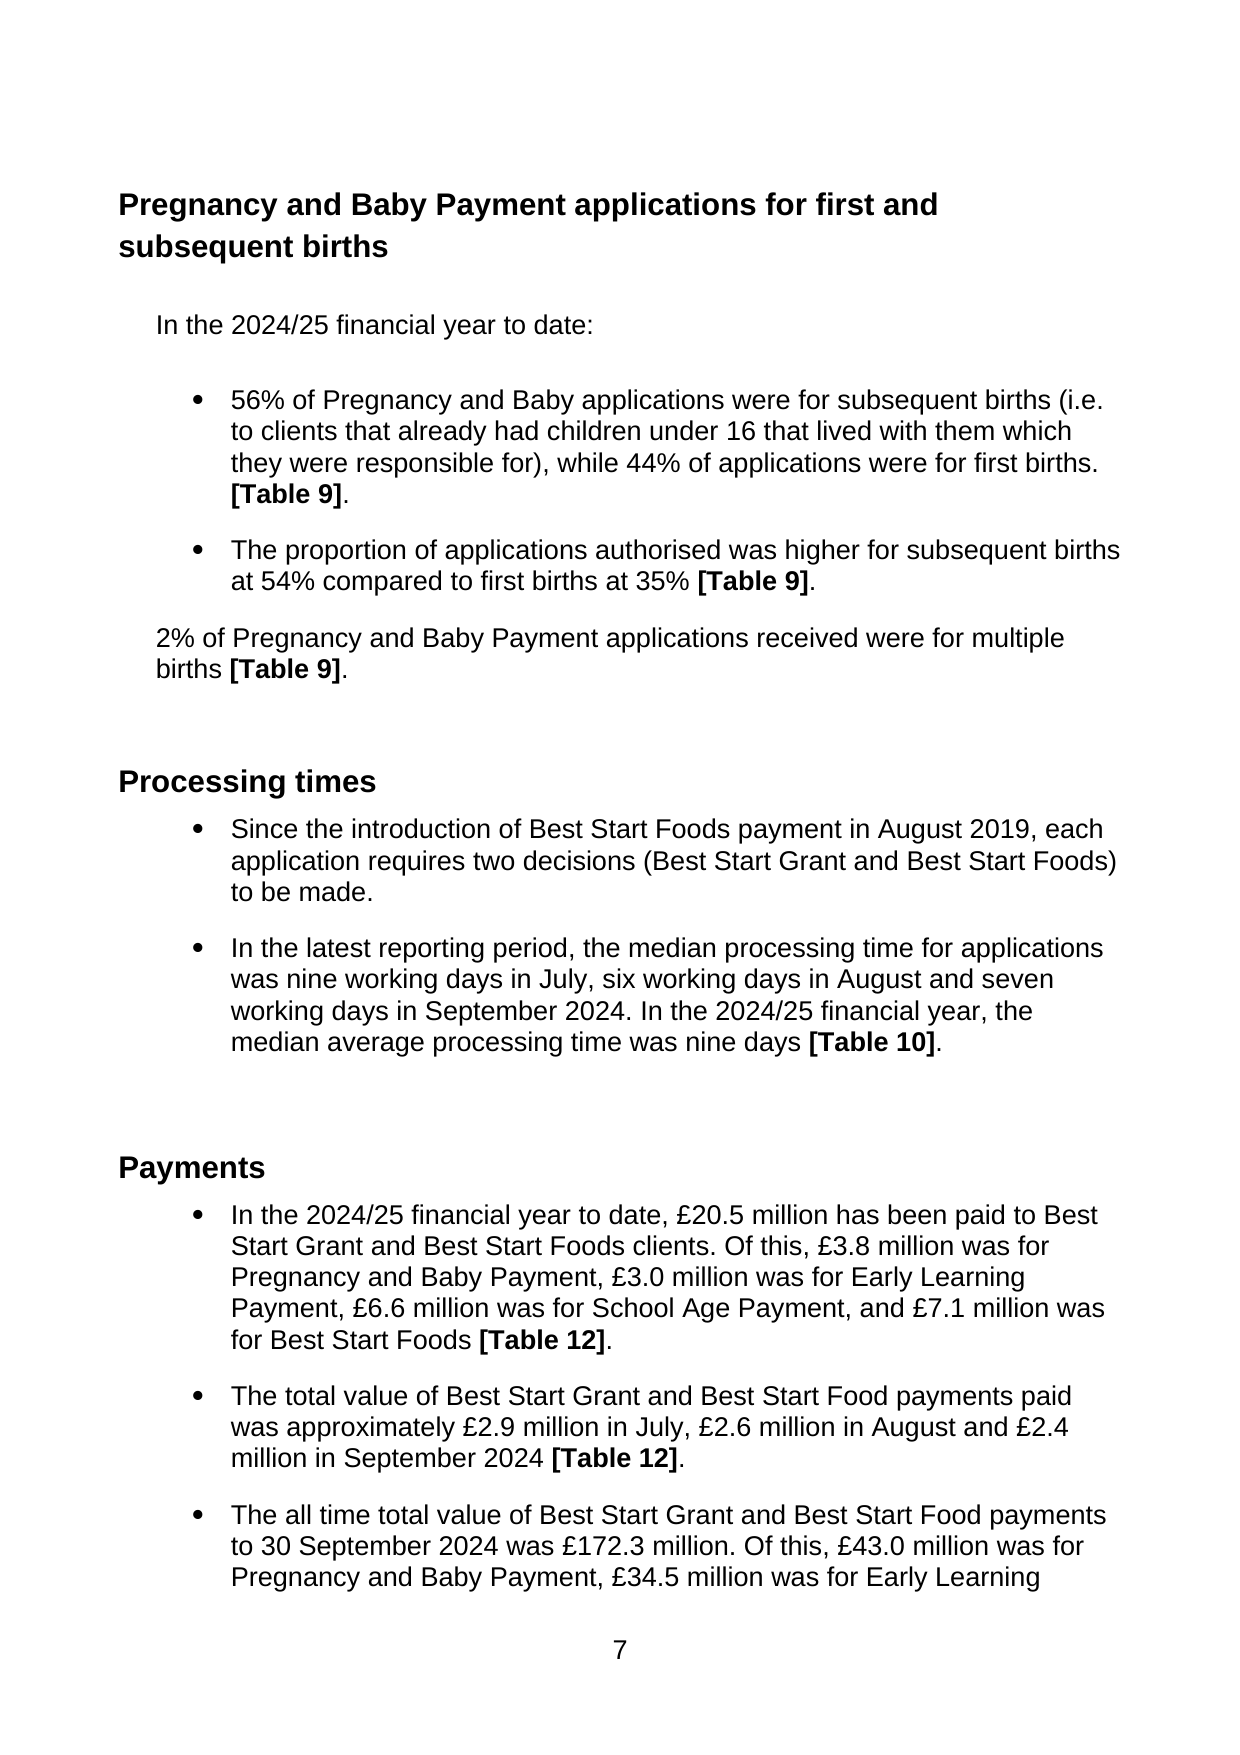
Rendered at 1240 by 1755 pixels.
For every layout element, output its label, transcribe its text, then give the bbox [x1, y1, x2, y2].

subtitle Processing times [118, 759, 1121, 801]
list In the latest reporting period, the median processing time for applications was nine working days in July, six working days in August and seven working days in September 2024. In the 2024/25 financial year, the median average processing time was nine days [Table 10]. [193, 932, 1121, 1057]
text 2% of Pregnancy and Baby Payment applications received were for multiple births [Table 9]. [156, 622, 1121, 684]
subtitle Payments [118, 1145, 1121, 1187]
list The total value of Best Start Grant and Best Start Food payments paid was approximately £2.9 million in July, £2.6 million in August and £2.4 million in September 2024 [Table 12]. [193, 1380, 1121, 1474]
text In the 2024/25 financial year to date: [156, 309, 1121, 341]
list The proportion of applications authorised was higher for subsequent births at 54% compared to first births at 35% [Table 9]. [193, 534, 1121, 597]
subtitle Pregnancy and Baby Payment applications for first and subsequent births [118, 182, 1121, 266]
list 56% of Pregnancy and Baby applications were for subsequent births (i.e. to clients that already had children under 16 that lived with them which they were responsible for), while 44% of applications were for first births. [Table 9]. [193, 384, 1121, 509]
list Since the introduction of Best Start Foods payment in August 2019, each application requires two decisions (Best Start Grant and Best Start Foods) to be made. [193, 814, 1121, 907]
list In the 2024/25 financial year to date, £20.5 million has been paid to Best Start Grant and Best Start Foods clients. Of this, £3.8 million was for Pregnancy and Baby Payment, £3.0 million was for Early Learning Payment, £6.6 million was for School Age Payment, and £7.1 million was for Best Start Foods [Table 12]. [193, 1199, 1121, 1355]
list The all time total value of Best Start Grant and Best Start Food payments to 30 September 2024 was £172.3 million. Of this, £43.0 million was for Pregnancy and Baby Payment, £34.5 million was for Early Learning [193, 1499, 1121, 1593]
